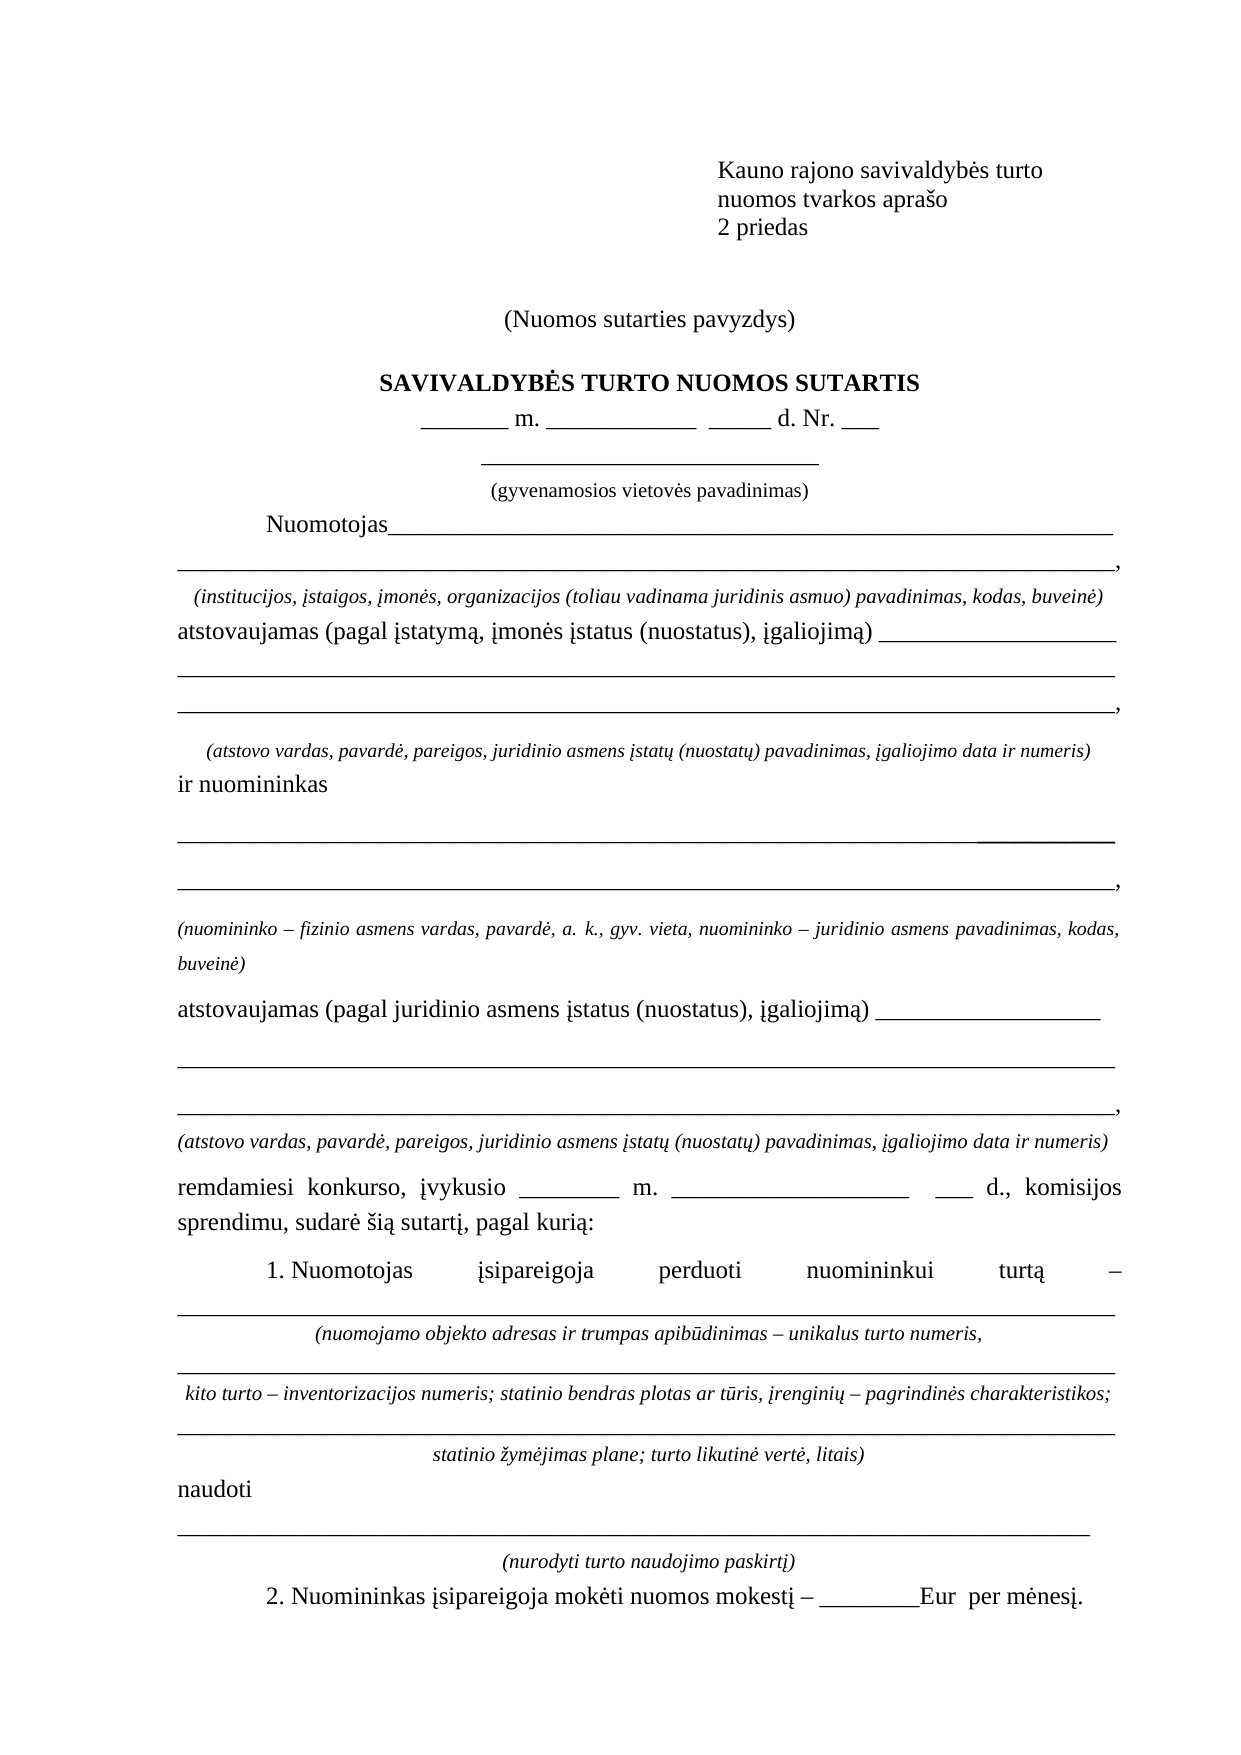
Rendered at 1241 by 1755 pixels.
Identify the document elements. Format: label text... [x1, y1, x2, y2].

text atstovaujamas (pagal įstatymą, įmonės įstatus (nuostatus), įgaliojimą) ___________________ [177, 611, 1122, 646]
text ___________________________________________________________________________ [177, 646, 1122, 682]
text statinio žymėjimas plane; turto likutinė vertė, litais) [177, 1442, 1122, 1466]
text 2. Nuomininkas įsipareigoja mokėti nuomos mokestį – ________Eur per mėnesį. [177, 1576, 1122, 1611]
text ___________________________________________________________________________ [177, 812, 1122, 847]
text (nuomojamo objekto adresas ir trumpas apibūdinimas – unikalus turto numeris, [177, 1321, 1122, 1345]
text ___________________________________________________________________________, [177, 540, 1122, 575]
text kito turto – inventorizacijos numeris; statinio bendras plotas ar tūris, įrenginių – pagrindinės charakteristikos; [177, 1381, 1122, 1405]
text ___________________________________________________________________________ [177, 1348, 1122, 1377]
text (nurodyti turto naudojimo paskirtį) [177, 1540, 1122, 1576]
text ___________________________________________________________________________, [177, 1084, 1122, 1120]
text nuomos tvarkos aprašo [646, 184, 1122, 212]
text (institucijos, įstaigos, įmonės, organizacijos (toliau vadinama juridinis asmuo) pavadinimas, kodas, buveinė) [177, 575, 1122, 611]
text ___________________________________________________________________________ [177, 1409, 1122, 1438]
text (gyvenamosios vietovės pavadinimas) [177, 469, 1122, 504]
text ___________________________________________________________________________, [177, 682, 1122, 717]
text Kauno rajono savivaldybės turto [646, 155, 1122, 184]
text ___________________________________________________________________________, [177, 859, 1122, 895]
text 1. Nuomotojas įsipareigoja perduoti nuomininkui turtą – ___________________________________________________________________________ [177, 1250, 1122, 1321]
text (atstovo vardas, pavardė, pareigos, juridinio asmens įstatų (nuostatų) pavadinimas, įgaliojimo data ir numeris) [177, 729, 1122, 764]
text Nuomotojas__________________________________________________________ [177, 504, 1122, 540]
text ___________________________ [177, 434, 1122, 469]
text atstovaujamas (pagal juridinio asmens įstatus (nuostatus), įgaliojimą) __________________ [177, 989, 1122, 1025]
text SAVIVALDYBĖS TURTO NUOMOS SUTARTIS [177, 363, 1122, 398]
text 2 priedas [248, 212, 1122, 241]
text (nuomininko – fizinio asmens vardas, pavardė, a. k., gyv. vieta, nuomininko – juridinio asmens pavadinimas, kodas, buveinė) [177, 907, 1122, 977]
text (atstovo vardas, pavardė, pareigos, juridinio asmens įstatų (nuostatų) pavadinimas, įgaliojimo data ir numeris) [177, 1120, 1122, 1155]
text ___________________________________________________________________________ [177, 1037, 1122, 1072]
text ir nuomininkas [177, 764, 1122, 800]
text _______ m. ____________ _____ d. Nr. ___ [177, 398, 1122, 434]
text remdamiesi konkurso, įvykusio ________ m. ___________________ ___ d., komisijos sprendimu, sudarė šią sutartį, pagal kurią: [177, 1167, 1122, 1238]
text naudoti _________________________________________________________________________ [177, 1469, 1122, 1540]
text (Nuomos sutarties pavyzdys) [177, 299, 1122, 334]
